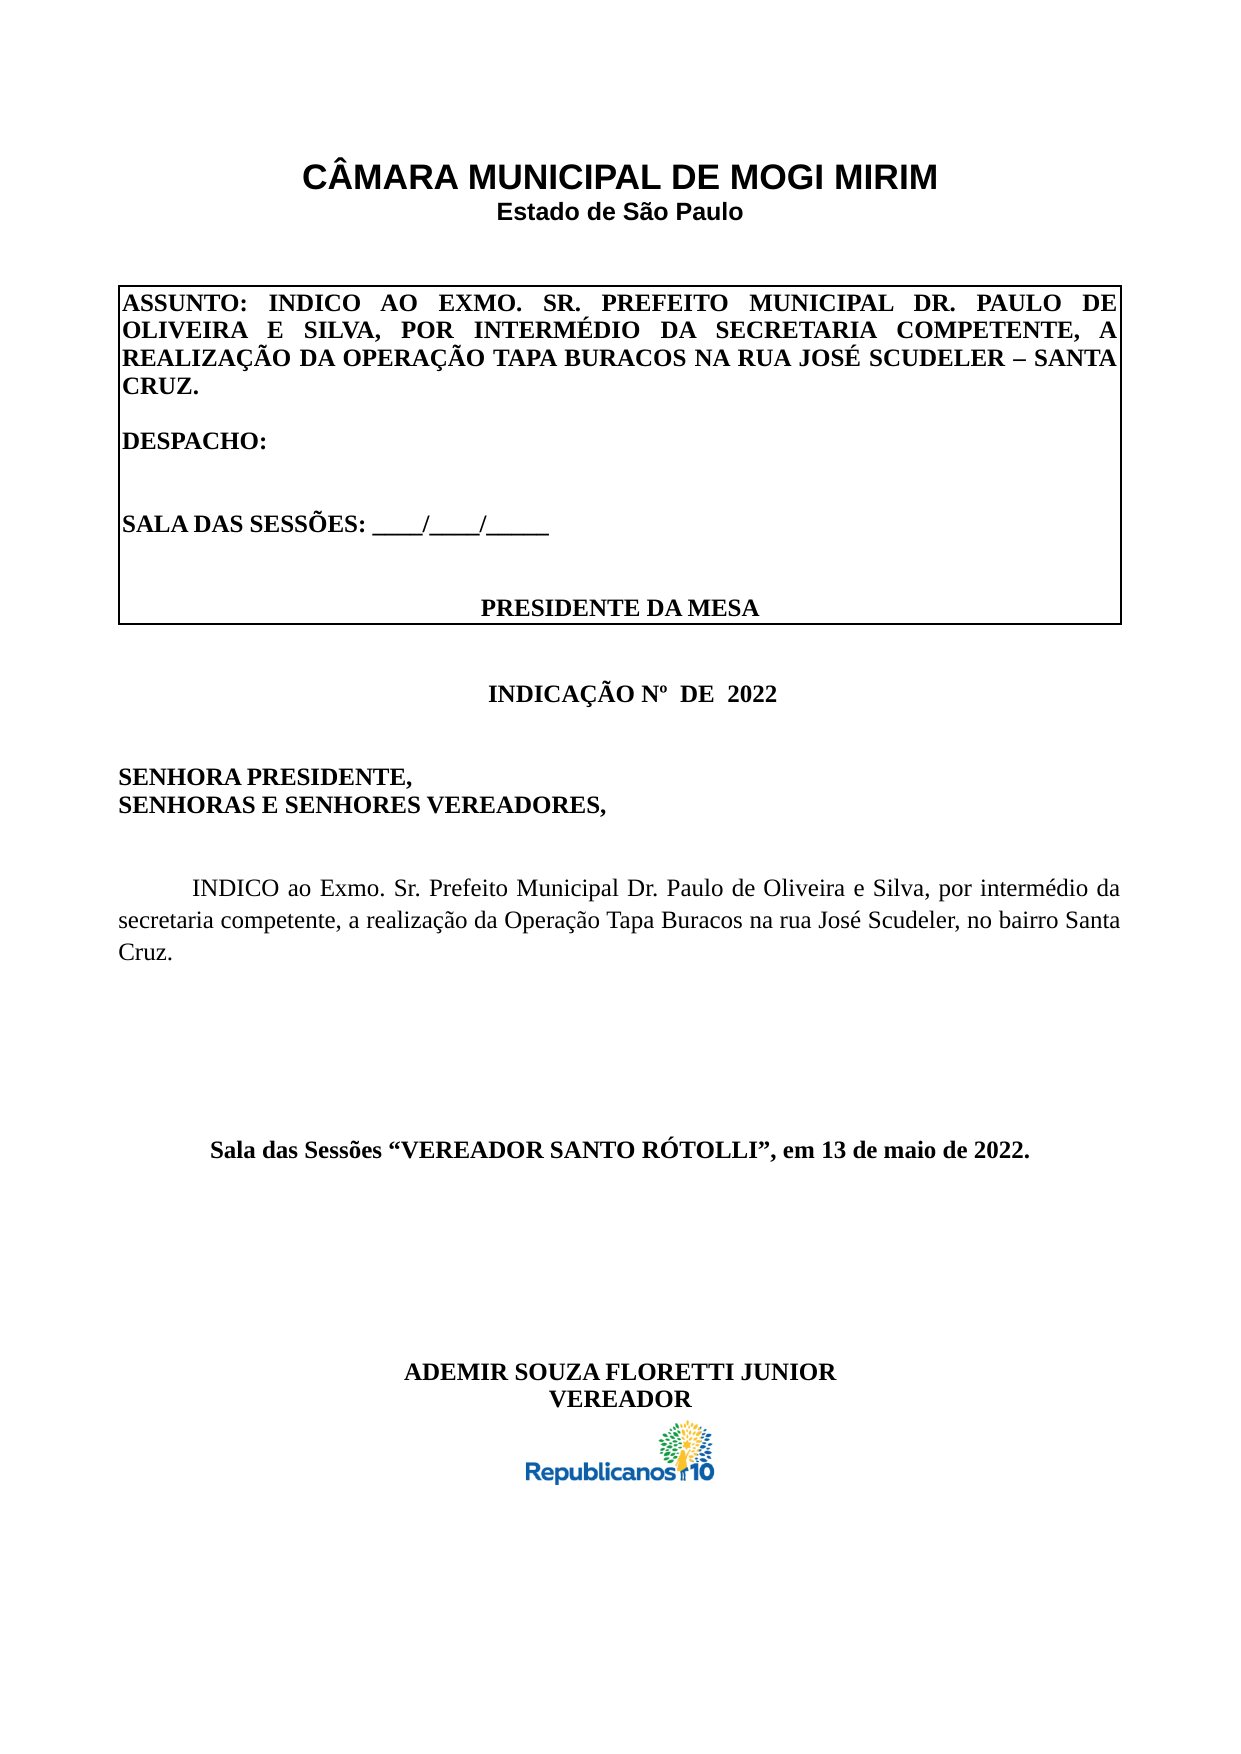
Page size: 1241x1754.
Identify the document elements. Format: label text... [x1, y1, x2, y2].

text Sala das Sessões “VEREADOR SANTO RÓTOLLI”, em 13 de maio de 2022. [118, 1136, 1122, 1164]
picture [525, 1414, 715, 1498]
text INDICAÇÃO Nº DE 2022 [118, 680, 1122, 708]
text ADEMIR SOUZA FLORETTI JUNIOR [118, 1358, 1122, 1385]
text INDICO ao Exmo. Sr. Prefeito Municipal Dr. Paulo de Oliveira e Silva, por intermédio da secretaria competente, a realização da Operação Tapa Buracos na rua José Scudeler, no bairro Santa Cruz. [118, 874, 1122, 966]
text PRESIDENTE DA MESA [120, 590, 1120, 623]
text ASSUNTO: INDICO AO EXMO. SR. PREFEITO MUNICIPAL DR. PAULO DE OLIVEIRA E SILVA, POR INTERMÉDIO DA SECRETARIA COMPETENTE, A REALIZAÇÃO DA OPERAÇÃO TAPA BURACOS NA RUA JOSÉ SCUDELER – SANTA CRUZ. [120, 287, 1120, 400]
text SENHORA PRESIDENTE, [118, 763, 1122, 791]
text VEREADOR [118, 1385, 1122, 1413]
text DESPACHO: [120, 424, 1120, 455]
text SALA DAS SESSÕES: ____/____/_____ [120, 507, 1120, 538]
text SENHORAS E SENHORES VEREADORES, [118, 791, 1122, 819]
